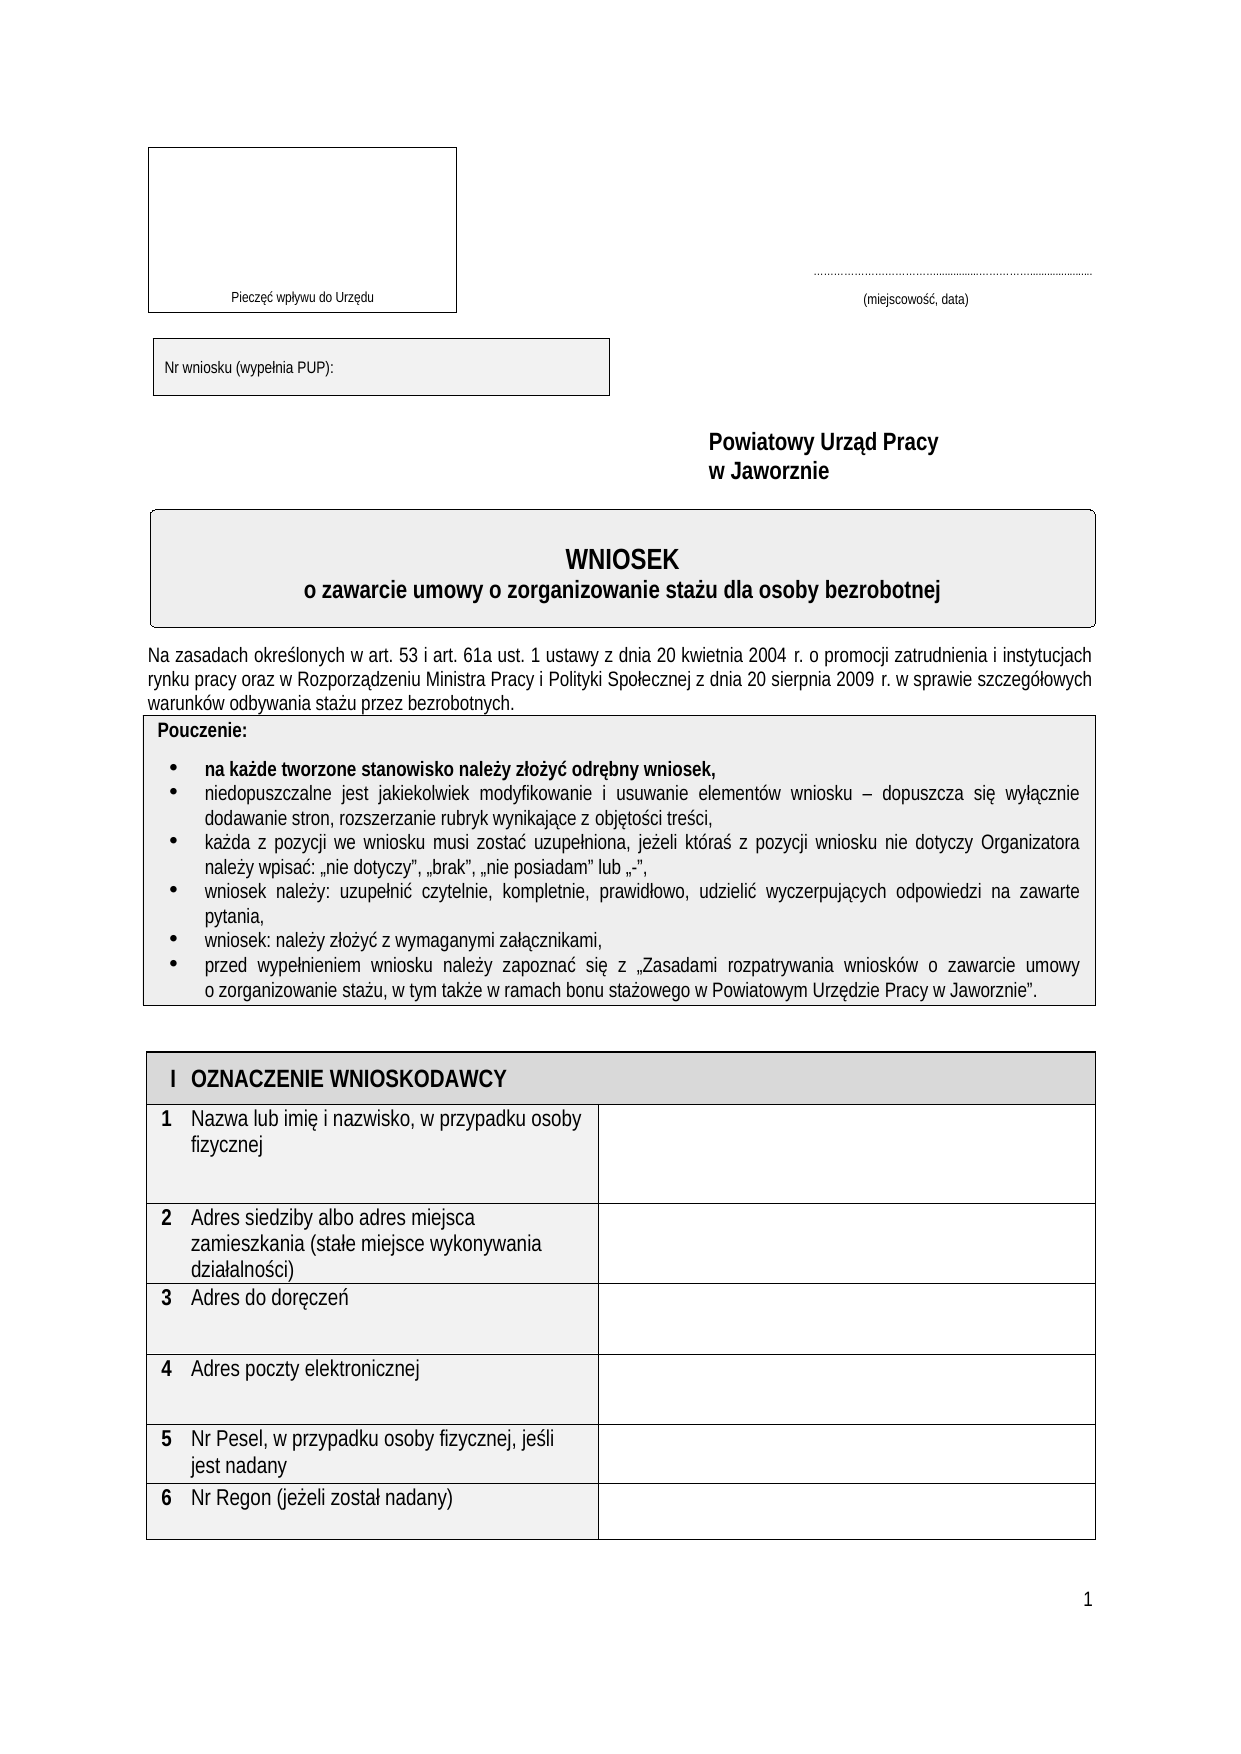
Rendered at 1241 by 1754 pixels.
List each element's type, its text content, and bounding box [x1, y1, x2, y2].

table_cell [599, 1284, 1095, 1353]
table_cell [599, 1425, 1095, 1483]
list na każde tworzone stanowisko należy złożyć odrębny wniosek, [169, 756, 1081, 781]
table_header [610, 338, 1095, 395]
table_header Nr wniosku (wypełnia PUP): [154, 339, 609, 395]
text Na zasadach określonych w art. 53 i art. 61a ust. 1 ustawy z dnia 20 kwietnia 2004 r. o promocji zatrudnienia i instytucjach rynku pracy oraz w Rozporządzeniu Ministra Pracy i Polityki Społecznej z dnia 20 sierpnia 2009 r. w sprawie szczegółowych warunków odbywania stażu przez bezrobotnych. [148, 643, 1092, 715]
table_cell Adres siedziby albo adres miejsca zamieszkania (stałe miejsce wykonywania działalności) [147, 1204, 598, 1283]
subtitle ………………………………...............……………...................... [744, 264, 1092, 278]
table_cell Nr Pesel, w przypadku osoby fizycznej, jeśli jest nadany [147, 1425, 598, 1483]
table_cell Nr Regon (jeżeli został nadany) [147, 1484, 598, 1539]
table_cell [599, 1355, 1095, 1424]
list wniosek należy: uzupełnić czytelnie, kompletnie, prawidłowo, udzielić wyczerpujących odpowiedzi na zawarte pytania, [169, 879, 1081, 928]
list przed wypełnieniem wniosku należy zapoznać się z „Zasadami rozpatrywania wniosków o zawarcie umowy o zorganizowanie stażu, w tym także w ramach bonu stażowego w Powiatowym Urzędzie Pracy w Jaworznie”. [169, 953, 1081, 1002]
list niedopuszczalne jest jakiekolwiek modyfikowanie i usuwanie elementów wniosku – dopuszcza się wyłącznie dodawanie stron, rozszerzanie rubryk wynikające z objętości treści, [169, 781, 1081, 830]
table_cell Adres do doręczeń [147, 1284, 598, 1353]
list każda z pozycji we wniosku musi zostać uzupełniona, jeżeli któraś z pozycji wniosku nie dotyczy Organizatora należy wpisać: „nie dotyczy”, „brak”, „nie posiadam” lub „-”, [169, 830, 1081, 879]
table_cell Adres poczty elektronicznej [147, 1355, 598, 1424]
text w Jaworznie [709, 456, 1092, 485]
list wniosek: należy złożyć z wymaganymi załącznikami, [169, 928, 1081, 953]
table_cell [599, 1484, 1095, 1539]
table_header OZNACZENIE WNIOSKODAWCY [147, 1053, 1095, 1104]
table_cell [599, 1105, 1095, 1203]
text Pouczenie: [157, 718, 1093, 742]
table_cell Nazwa lub imię i nazwisko, w przypadku osoby fizycznej [147, 1105, 598, 1203]
table_cell [599, 1204, 1095, 1283]
text (miejscowość, data) [590, 291, 1092, 307]
text Powiatowy Urząd Pracy [709, 427, 1092, 456]
